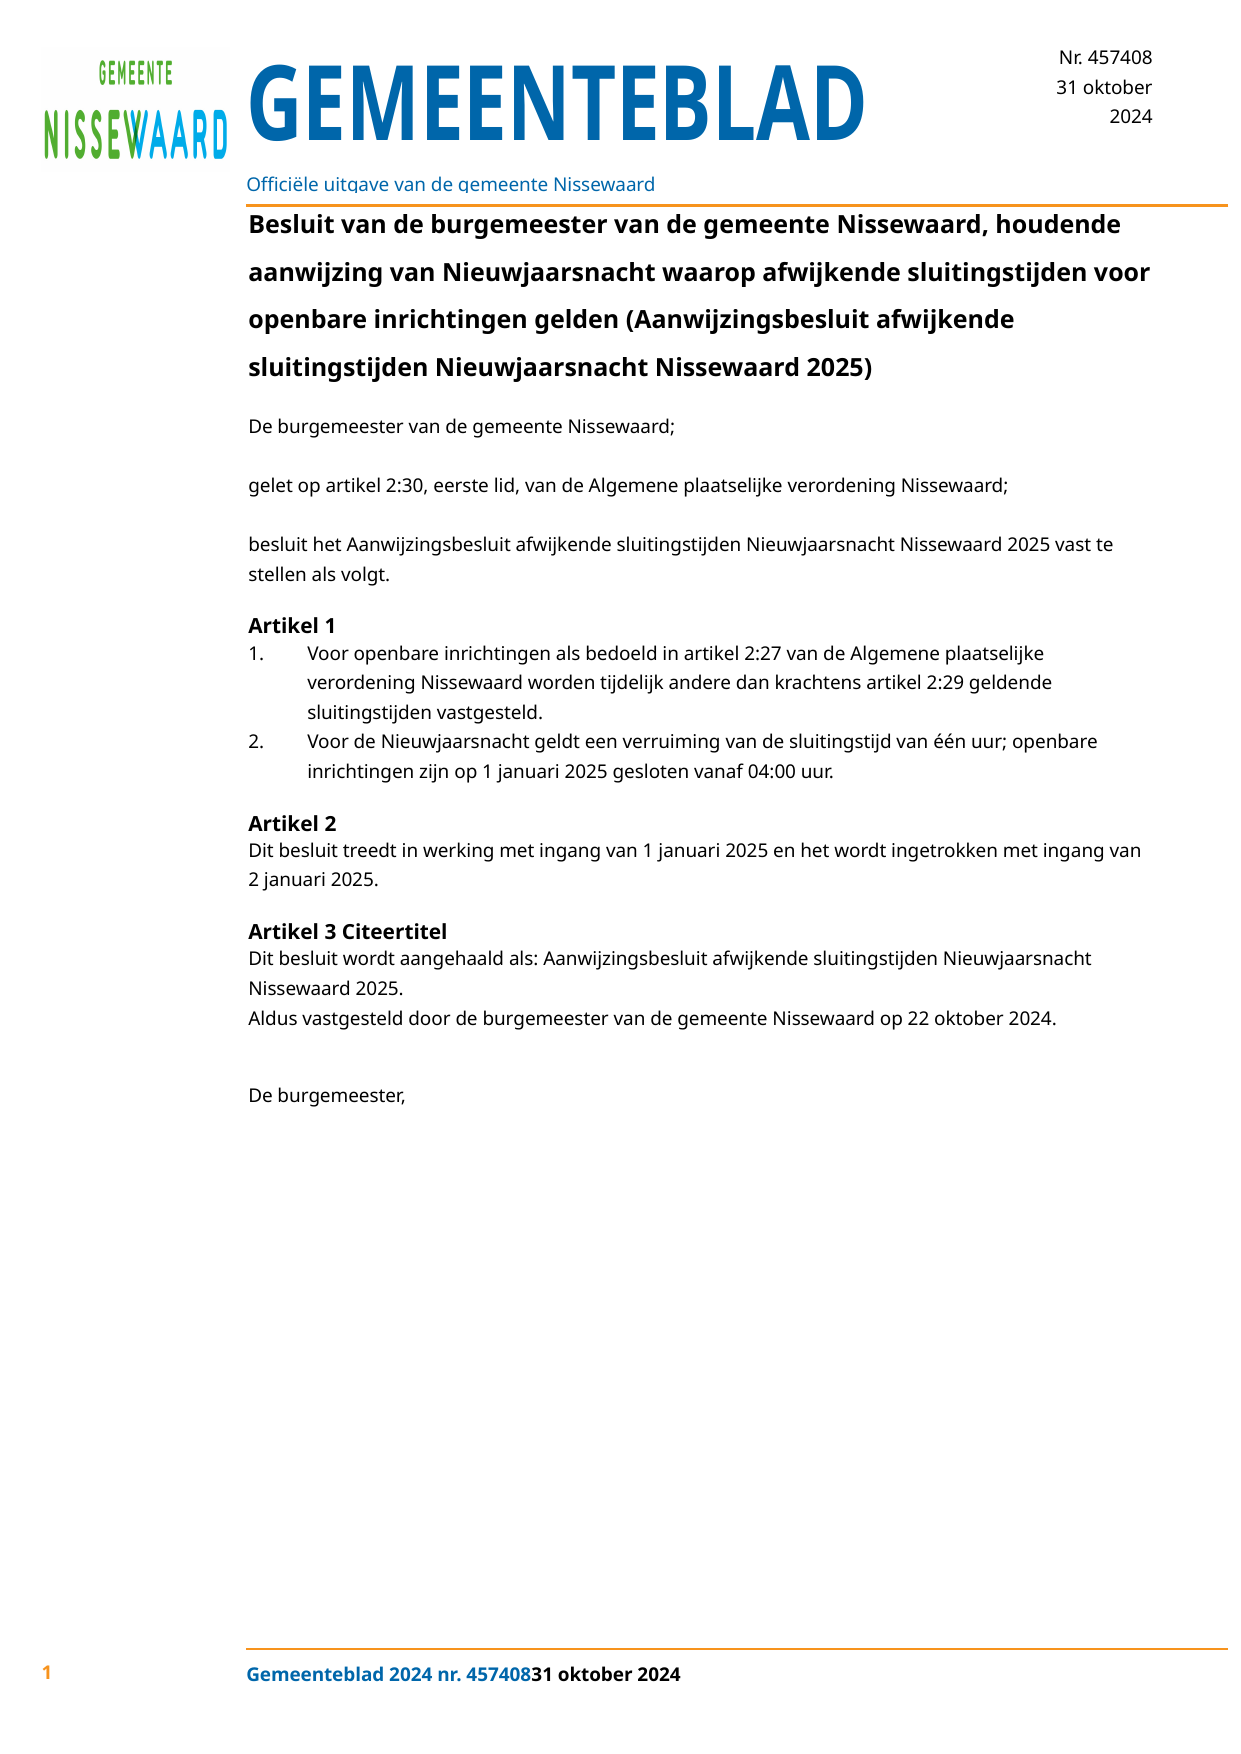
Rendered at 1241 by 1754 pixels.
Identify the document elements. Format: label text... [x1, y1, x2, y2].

text Artikel 1 [248, 611, 1152, 640]
text Artikel 3 Citeertitel [248, 917, 1152, 946]
text Besluit van de burgemeester van de gemeente Nissewaard, houdende aanwijzing van Nieuwjaarsnacht waarop afwijkende sluitingstijden voor openbare inrichtingen gelden (Aanwijzingsbesluit afwijkende sluitingstijden Nieuwjaarsnacht Nissewaard 2025) [248, 207, 1152, 384]
text gelet op artikel 2:30, eerste lid, van de Algemene plaatselijke verordening Nissewaard; [248, 472, 1152, 498]
text Dit besluit treedt in werking met ingang van 1 januari 2025 en het wordt ingetrokken met ingang van 2 januari 2025. [248, 837, 1152, 892]
text Artikel 2 [248, 809, 1152, 837]
text De burgemeester van de gemeente Nissewaard; [248, 413, 1152, 439]
text Dit besluit wordt aangehaald als: Aanwijzingsbesluit afwijkende sluitingstijden Nieuwjaarsnacht Nissewaard 2025. [248, 946, 1152, 1001]
list Voor de Nieuwjaarsnacht geldt een verruiming van de sluitingstijd van één uur; openbare inrichtingen zijn op 1 januari 2025 gesloten vanaf 04:00 uur. [248, 729, 1152, 784]
picture [41, 47, 231, 172]
text besluit het Aanwijzingsbesluit afwijkende sluitingstijden Nieuwjaarsnacht Nissewaard 2025 vast te stellen als volgt. [248, 531, 1152, 587]
text De burgemeester, [248, 1082, 1152, 1108]
text Aldus vastgesteld door de burgemeester van de gemeente Nissewaard op 22 oktober 2024. [248, 1005, 1152, 1030]
list Voor openbare inrichtingen als bedoeld in artikel 2:27 van de Algemene plaatselijke verordening Nissewaard worden tijdelijk andere dan krachtens artikel 2:29 geldende sluitingstijden vastgesteld. [248, 640, 1152, 725]
